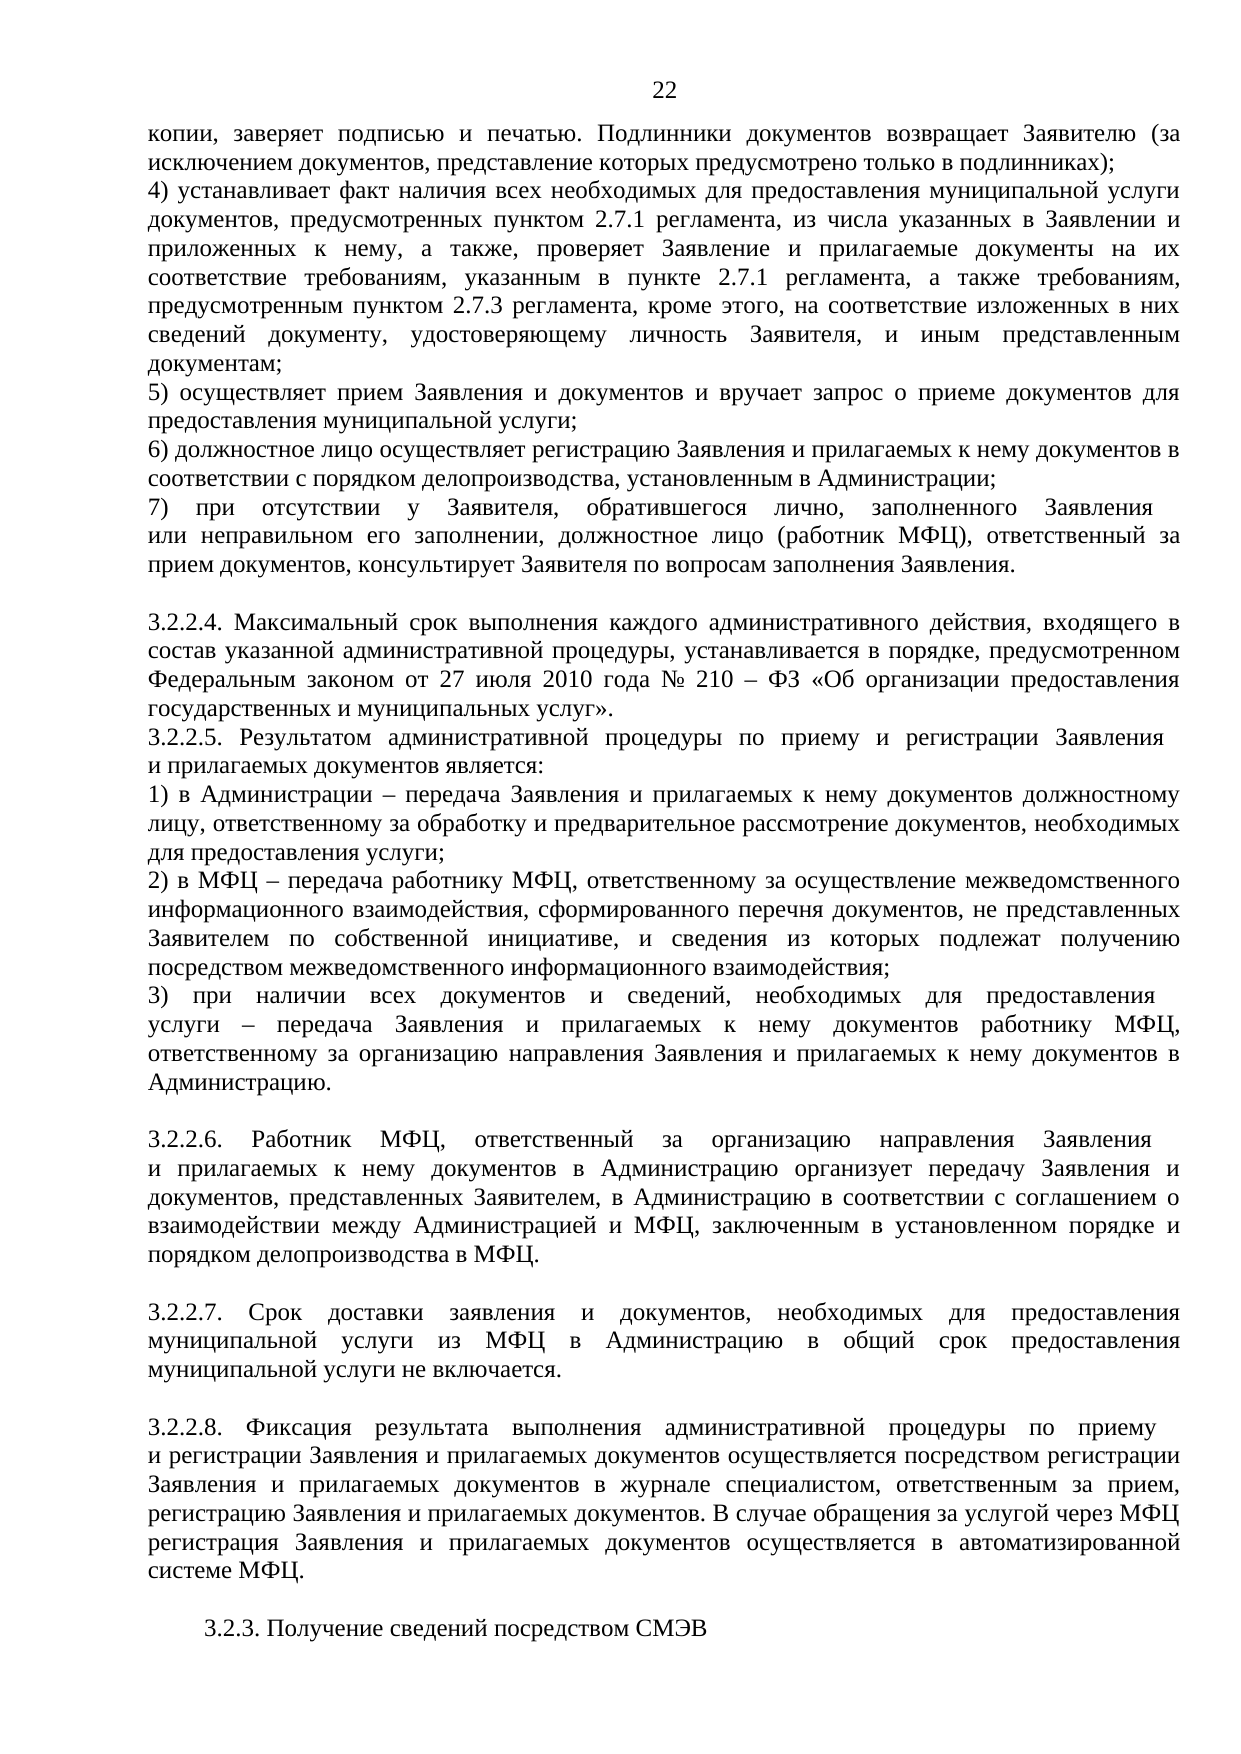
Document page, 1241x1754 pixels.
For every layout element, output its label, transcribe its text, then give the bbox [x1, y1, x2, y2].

text 3.2.2.4. Максимальный срок выполнения каждого административного действия, входящего в состав указанной административной процедуры, устанавливается в порядке, предусмотренном Федеральным законом от 27 июля 2010 года № 210 – ФЗ «Об организации предоставления государственных и муниципальных услуг». [148, 607, 1181, 722]
text 3.2.2.6. Работник МФЦ, ответственный за организацию направления Заявления и прилагаемых к нему документов в Администрацию организует передачу Заявления и документов, представленных Заявителем, в Администрацию в соответствии с соглашением о взаимодействии между Администрацией и МФЦ, заключенным в установленном порядке и порядком делопроизводства в МФЦ. [148, 1124, 1181, 1268]
text 1) в Администрации – передача Заявления и прилагаемых к нему документов должностному лицу, ответственному за обработку и предварительное рассмотрение документов, необходимых для предоставления услуги; [148, 779, 1181, 866]
text 3.2.2.5. Результатом административной процедуры по приему и регистрации Заявления и прилагаемых документов является: [148, 722, 1181, 779]
text копии, заверяет подписью и печатью. Подлинники документов возвращает Заявителю (за исключением документов, представление которых предусмотрено только в подлинниках); [148, 118, 1181, 176]
text 7) при отсутствии у Заявителя, обратившегося лично, заполненного Заявления или неправильном его заполнении, должностное лицо (работник МФЦ), ответственный за прием документов, консультирует Заявителя по вопросам заполнения Заявления. [148, 492, 1181, 578]
text 3.2.2.8. Фиксация результата выполнения административной процедуры по приему и регистрации Заявления и прилагаемых документов осуществляется посредством регистрации Заявления и прилагаемых документов в журнале специалистом, ответственным за прием, регистрацию Заявления и прилагаемых документов. В случае обращения за услугой через МФЦ регистрация Заявления и прилагаемых документов осуществляется в автоматизированной системе МФЦ. [148, 1412, 1181, 1584]
text 3.2.2.7. Срок доставки заявления и документов, необходимых для предоставления муниципальной услуги из МФЦ в Администрацию в общий срок предоставления муниципальной услуги не включается. [148, 1297, 1181, 1383]
text 5) осуществляет прием Заявления и документов и вручает запрос о приеме документов для предоставления муниципальной услуги; [148, 377, 1181, 434]
text 6) должностное лицо осуществляет регистрацию Заявления и прилагаемых к нему документов в соответствии с порядком делопроизводства, установленным в Администрации; [148, 434, 1181, 492]
text 4) устанавливает факт наличия всех необходимых для предоставления муниципальной услуги документов, предусмотренных пунктом 2.7.1 регламента, из числа указанных в Заявлении и приложенных к нему, а также, проверяет Заявление и прилагаемые документы на их соответствие требованиям, указанным в пункте 2.7.1 регламента, а также требованиям, предусмотренным пунктом 2.7.3 регламента, кроме этого, на соответствие изложенных в них сведений документу, удостоверяющему личность Заявителя, и иным представленным документам; [148, 176, 1181, 377]
text 3) при наличии всех документов и сведений, необходимых для предоставления услуги – передача Заявления и прилагаемых к нему документов работнику МФЦ, ответственному за организацию направления Заявления и прилагаемых к нему документов в Администрацию. [148, 981, 1181, 1096]
text 2) в МФЦ – передача работнику МФЦ, ответственному за осуществление межведомственного информационного взаимодействия, сформированного перечня документов, не представленных Заявителем по собственной инициативе, и сведения из которых подлежат получению посредством межведомственного информационного взаимодействия; [148, 866, 1181, 981]
text 3.2.3. Получение сведений посредством СМЭВ [148, 1613, 1181, 1642]
